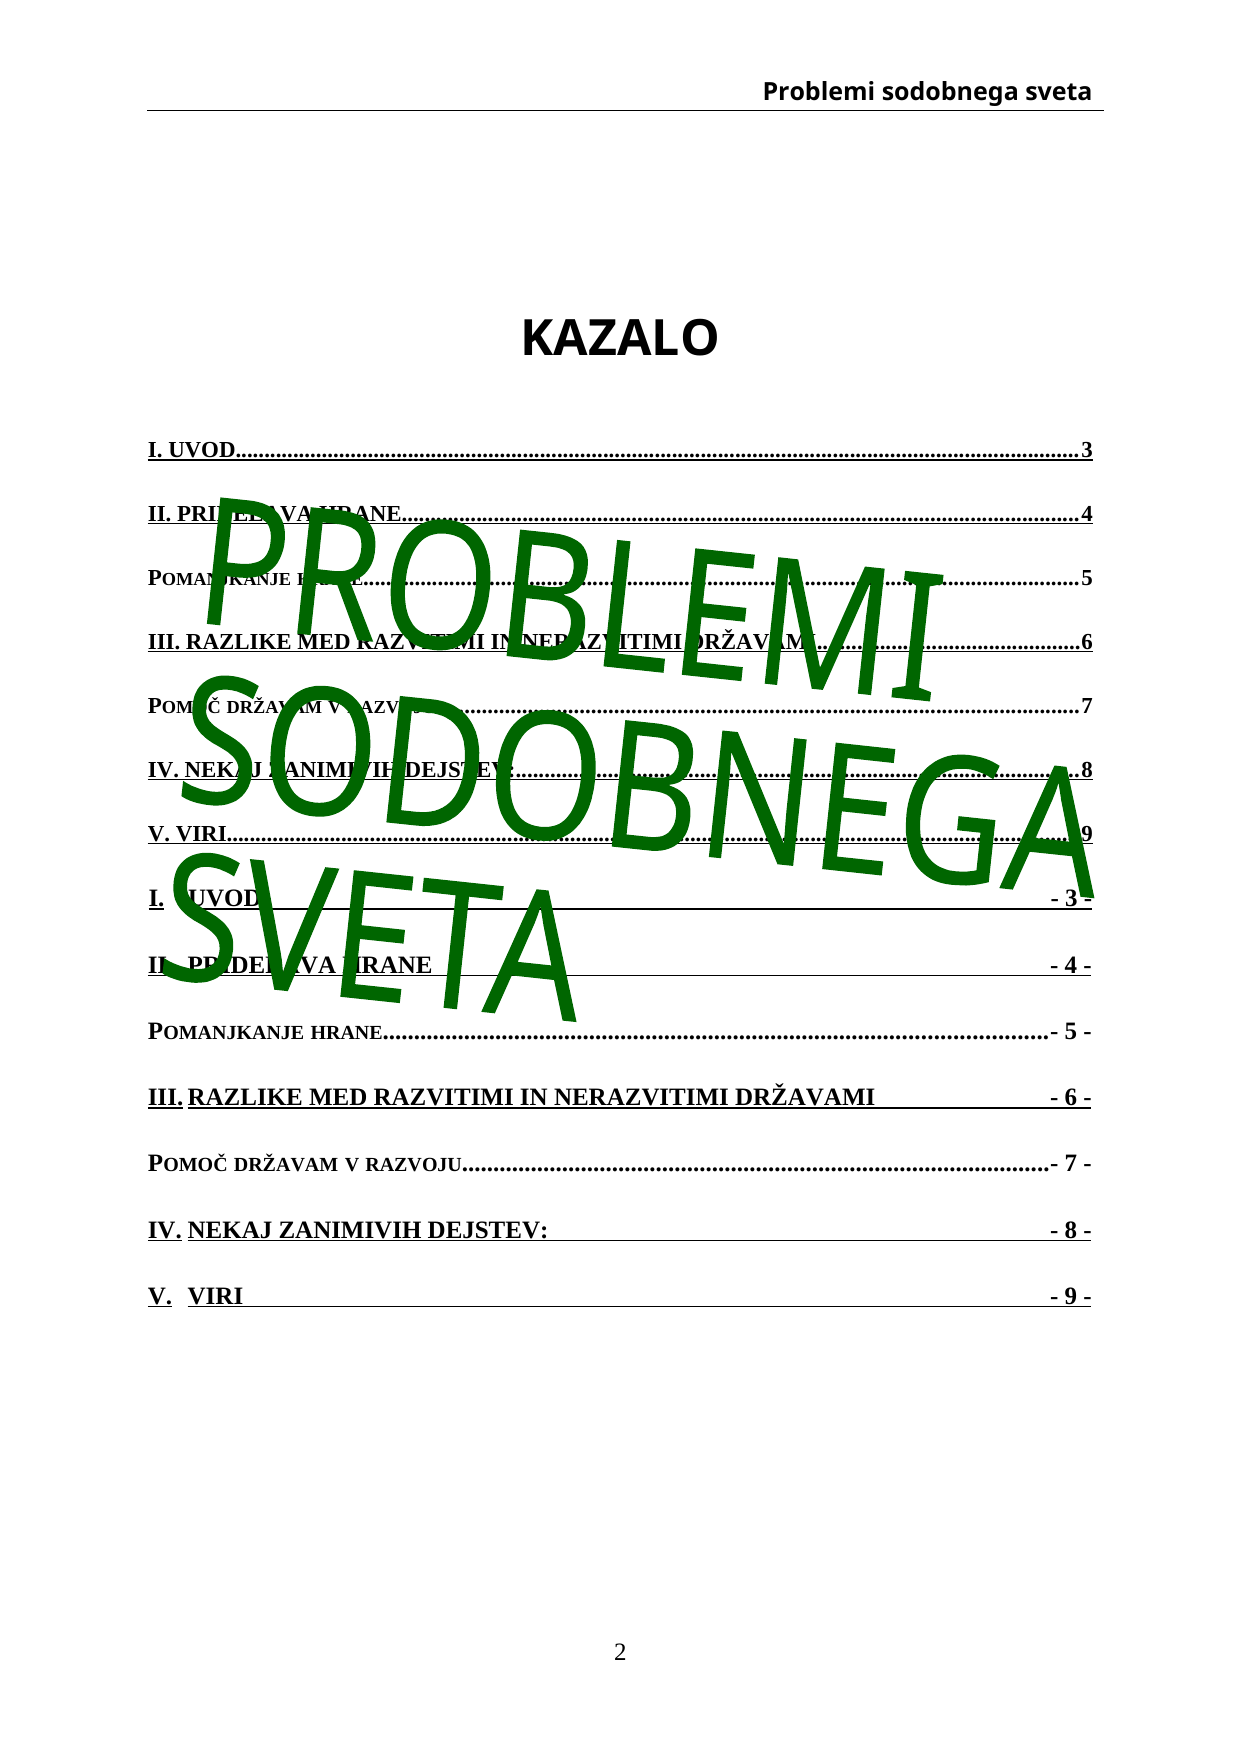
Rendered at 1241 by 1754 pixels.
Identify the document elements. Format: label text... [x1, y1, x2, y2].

text V. VIRI - 9 - [148, 1281, 1092, 1310]
text Pomoč državam v razvoju 7 [294, 700, 351, 718]
text IV. Nekaj zanimivih dejstev: 8 [980, 756, 1092, 779]
text Pomanjkanje hrane 5 [528, 564, 573, 587]
text IV. Nekaj zanimivih dejstev: 8 [148, 756, 238, 779]
text II. Pridelava hrane - 4 - [148, 950, 219, 975]
text Pomoč državam v razvoju 7 [148, 692, 195, 718]
text III. Razlike med razvitimi in nerazvitimi državami - 6 - [148, 1082, 1092, 1111]
text IV. Nekaj zanimivih dejstev: 8 [285, 756, 355, 779]
text IV. Nekaj zanimivih dejstev: 8 [803, 756, 834, 779]
text Pomanjkanje hrane 5 [148, 564, 213, 591]
text II. Pridelava hrane - 4 - [296, 950, 345, 975]
text IV. Nekaj zanimivih dejstev: 8 [511, 756, 581, 779]
text IV. Nekaj zanimivih dejstev: 8 [366, 756, 393, 779]
text II. Pridelava hrane - 4 - [461, 950, 508, 975]
text V. VIRI 9 [148, 819, 614, 843]
text III. Razlike med razvitimi in nerazvitimi državami 6 [619, 628, 686, 651]
text IV. Nekaj zanimivih dejstev: 8 [634, 756, 678, 777]
text Pomanjkanje hrane 5 [577, 564, 614, 591]
text IV. Nekaj zanimivih dejstev: - 8 - [148, 1215, 1092, 1243]
text I. UVOD - 3 - [364, 883, 455, 908]
text I. UVOD - 3 - [324, 883, 352, 908]
text V. VIRI 9 [839, 819, 907, 843]
text Pomoč državam v razvoju 7 [349, 692, 1092, 718]
text I. UVOD - 3 - [468, 883, 1092, 908]
text Pomanjkanje hrane 5 [225, 564, 304, 591]
text Pomanjkanje hrane 5 [490, 564, 516, 591]
text III. Razlike med razvitimi in nerazvitimi državami 6 [148, 628, 433, 651]
text IV. Nekaj zanimivih dejstev: 8 [405, 756, 464, 779]
text V. VIRI 9 [1037, 819, 1068, 841]
text II. Pridelava hrane 4 [254, 500, 1092, 523]
text Pomoč državam v razvoju 7 [207, 692, 296, 718]
text II. Pridelava hrane - 4 - [223, 950, 271, 975]
text II. Pridelava hrane 4 [148, 500, 220, 523]
text Pomanjkanje hrane 5 [705, 564, 777, 591]
text I. UVOD - 3 - [148, 883, 182, 912]
text V. VIRI 9 [775, 819, 785, 838]
text I. UVOD - 3 - [269, 883, 318, 908]
text Pomoč državam v razvoju - 7 - [148, 1148, 1092, 1177]
text V. VIRI 9 [796, 819, 827, 843]
text V. VIRI 9 [523, 819, 564, 826]
text V. VIRI 9 [994, 819, 1029, 843]
text IV. Nekaj zanimivih dejstev: 8 [846, 756, 944, 779]
text I. UVOD - 3 - [188, 883, 258, 908]
text V. VIRI 9 [1078, 819, 1092, 840]
text V. VIRI 9 [921, 819, 980, 843]
text III. Razlike med razvitimi in nerazvitimi državami 6 [698, 628, 770, 651]
text Pomanjkanje hrane 5 [626, 564, 693, 591]
text Pomanjkanje hrane 5 [800, 564, 1092, 591]
text II. Pridelava hrane - 4 - [562, 950, 1092, 978]
text Pomanjkanje hrane - 5 - [148, 1016, 1092, 1045]
text Pomanjkanje hrane 5 [352, 564, 393, 591]
text V. VIRI 9 [723, 819, 768, 843]
text V. VIRI 9 [680, 819, 712, 843]
text II. Pridelava hrane - 4 - [357, 950, 449, 975]
text I. UVOD 3 [148, 436, 1092, 459]
text V. VIRI 9 [627, 819, 675, 837]
text III. Razlike med razvitimi in nerazvitimi državami 6 [446, 628, 509, 651]
text IV. Nekaj zanimivih dejstev: 8 [749, 756, 792, 779]
text KAZALO [148, 302, 1092, 370]
text IV. Nekaj zanimivih dejstev: 8 [685, 756, 719, 779]
text III. Razlike med razvitimi in nerazvitimi državami 6 [923, 628, 1092, 651]
text Pomanjkanje hrane 5 [405, 564, 476, 591]
